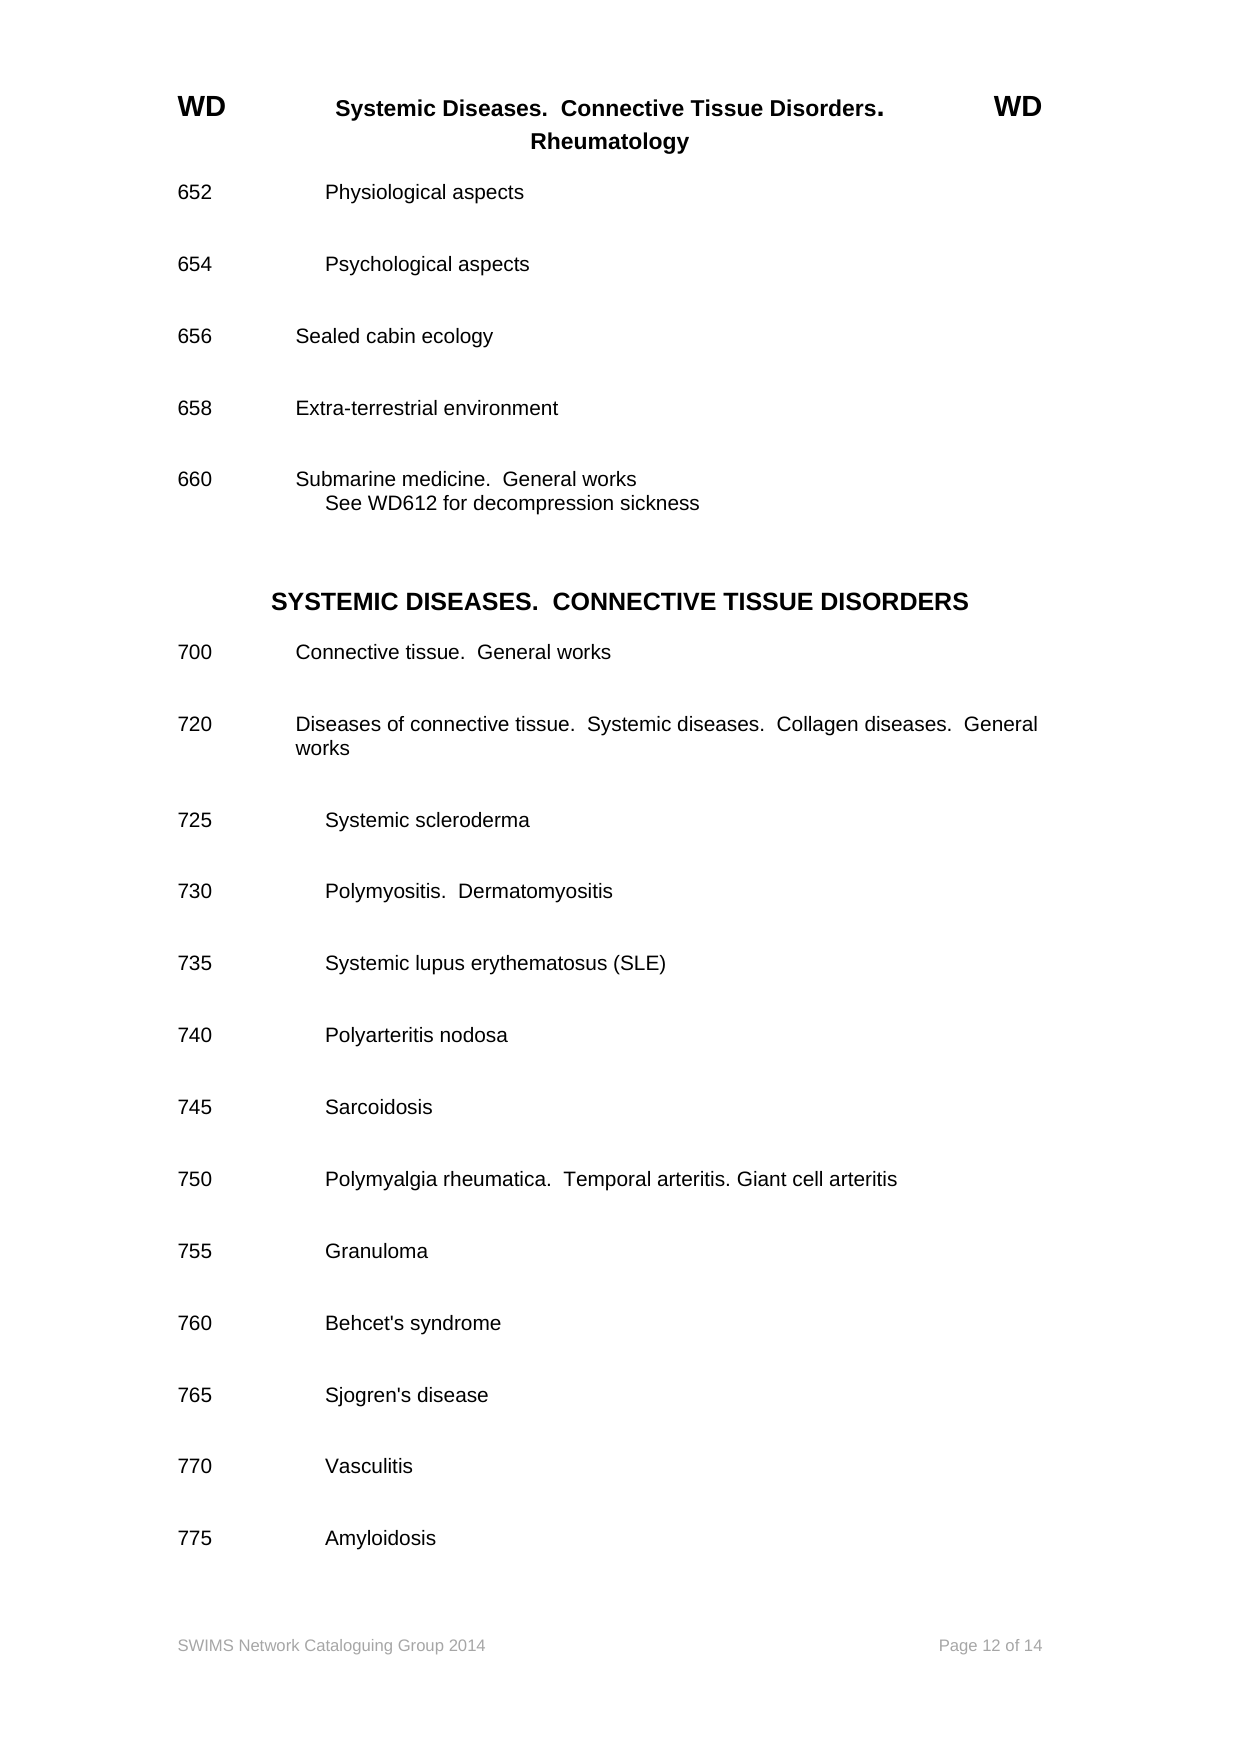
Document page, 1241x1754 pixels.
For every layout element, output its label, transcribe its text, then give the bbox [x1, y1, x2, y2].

text SYSTEMIC DISEASES. CONNECTIVE TISSUE DISORDERS [177, 587, 1063, 616]
text 775 Amyloidosis [177, 1526, 1063, 1550]
text 770 Vasculitis [177, 1454, 1063, 1478]
text 750 Polymyalgia rheumatica. Temporal arteritis. Giant cell arteritis [177, 1167, 1063, 1191]
text 720 Diseases of connective tissue. Systemic diseases. Collagen diseases. General [177, 712, 1063, 736]
text See WD612 for decompression sickness [177, 491, 1063, 515]
text 745 Sarcoidosis [177, 1095, 1063, 1119]
text 755 Granuloma [177, 1239, 1063, 1263]
text works [177, 736, 1063, 759]
text 765 Sjogren's disease [177, 1382, 1063, 1406]
text 725 Systemic scleroderma [177, 807, 1063, 831]
text 660 Submarine medicine. General works [177, 467, 1063, 491]
text 735 Systemic lupus erythematosus (SLE) [177, 951, 1063, 975]
text 654 Psychological aspects [177, 252, 1063, 276]
text 730 Polymyositis. Dermatomyositis [177, 879, 1063, 903]
text 658 Extra‑terrestrial environment [177, 395, 1063, 419]
text 760 Behcet's syndrome [177, 1311, 1063, 1334]
text 652 Physiological aspects [177, 180, 1063, 204]
text 700 Connective tissue. General works [177, 640, 1063, 664]
text 656 Sealed cabin ecology [177, 323, 1063, 347]
text 740 Polyarteritis nodosa [177, 1023, 1063, 1047]
